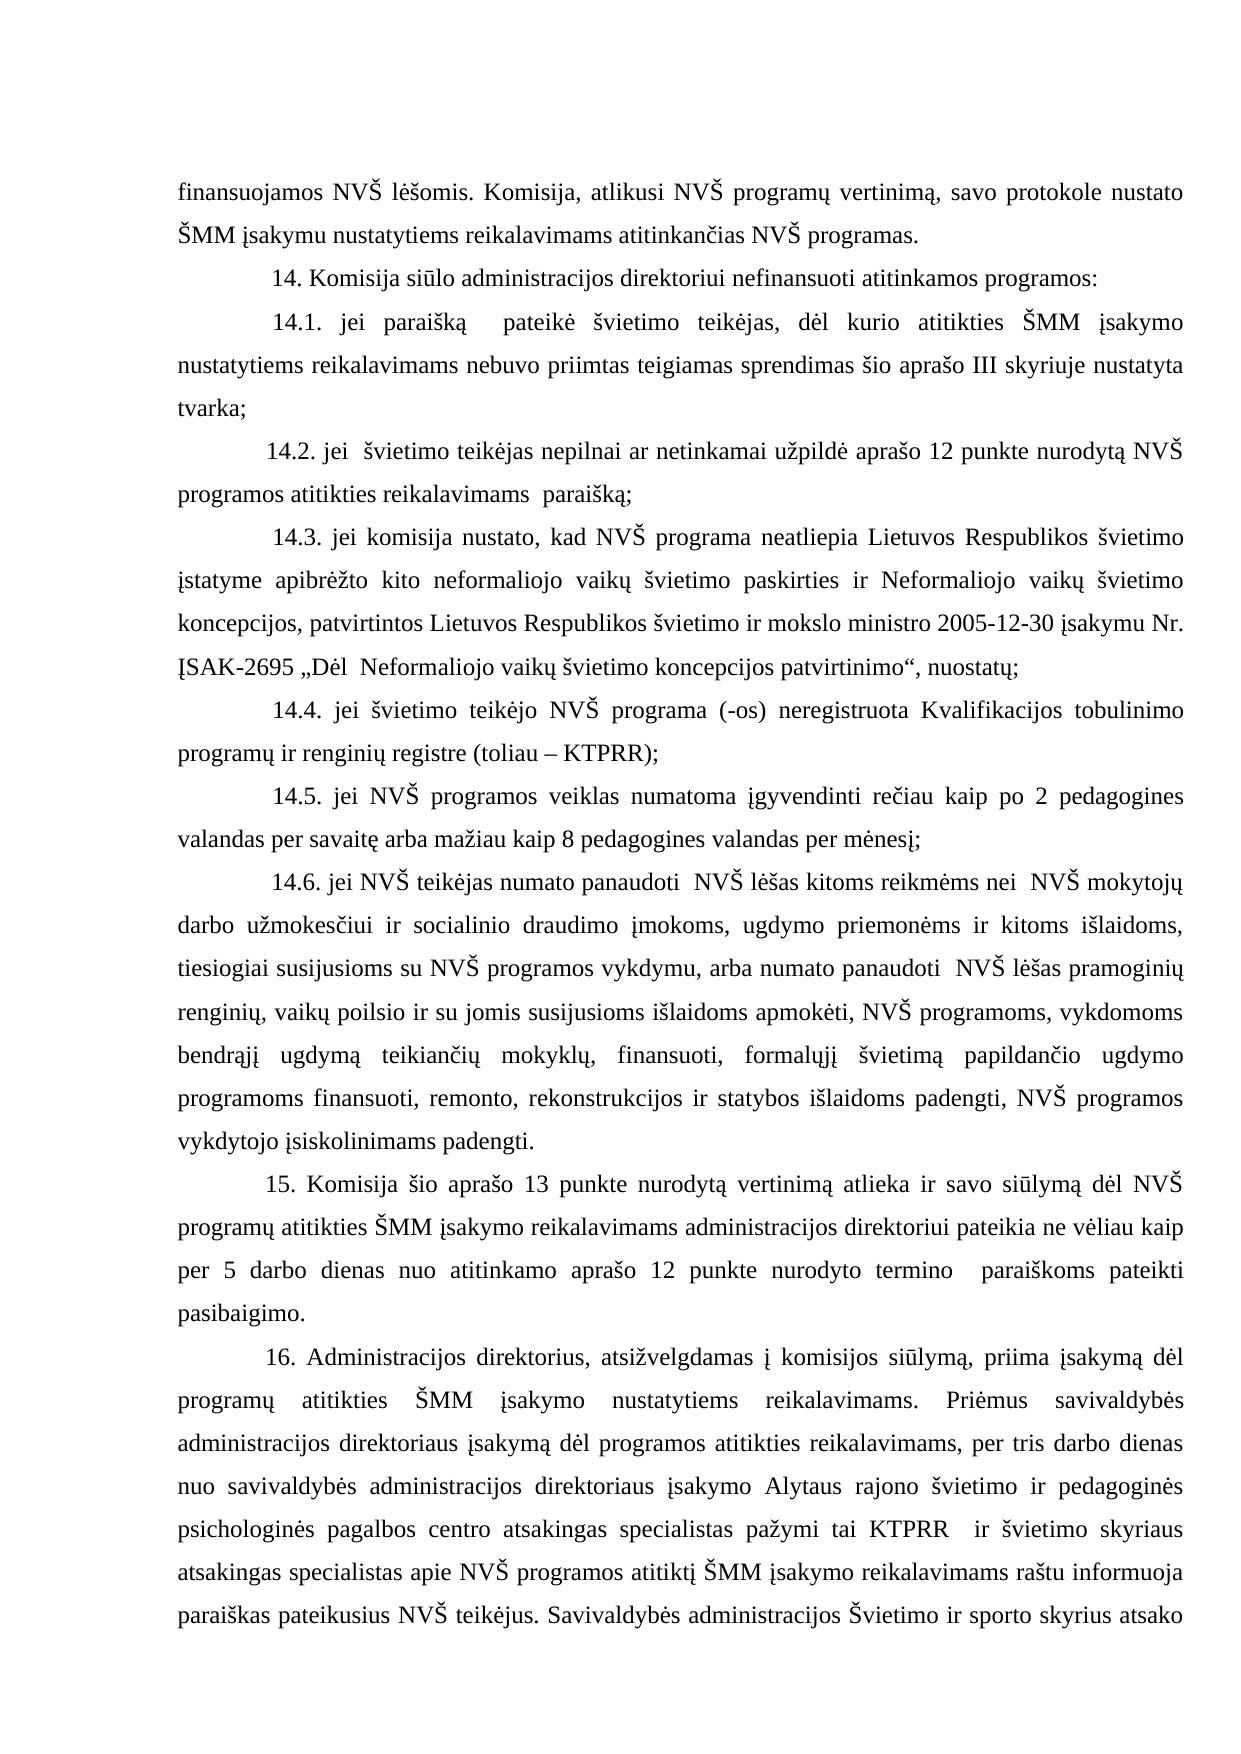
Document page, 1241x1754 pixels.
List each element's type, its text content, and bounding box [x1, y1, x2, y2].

text 15. Komisija šio aprašo 13 punkte nurodytą vertinimą atlieka ir savo siūlymą dėl NVŠ programų atitikties ŠMM įsakymo reikalavimams administracijos direktoriui pateikia ne vėliau kaip per 5 darbo dienas nuo atitinkamo aprašo 12 punkte nurodyto termino paraiškoms pateikti pasibaigimo. [177, 1169, 1185, 1327]
text finansuojamos NVŠ lėšomis. Komisija, atlikusi NVŠ programų vertinimą, savo protokole nustato ŠMM įsakymu nustatytiems reikalavimams atitinkančias NVŠ programas. [177, 177, 1185, 249]
text 14. Komisija siūlo administracijos direktoriui nefinansuoti atitinkamos programos: [177, 263, 1185, 292]
text 14.3. jei komisija nustato, kad NVŠ programa neatliepia Lietuvos Respublikos švietimo įstatyme apibrėžto kito neformaliojo vaikų švietimo paskirties ir Neformaliojo vaikų švietimo koncepcijos, patvirtintos Lietuvos Respublikos švietimo ir mokslo ministro 2005-12-30 įsakymu Nr. ĮSAK-2695 „Dėl Neformaliojo vaikų švietimo koncepcijos patvirtinimo“, nuostatų; [177, 522, 1185, 680]
text 14.4. jei švietimo teikėjo NVŠ programa (-os) neregistruota Kvalifikacijos tobulinimo programų ir renginių registre (toliau – KTPRR); [177, 695, 1185, 767]
text 14.1. jei paraišką pateikė švietimo teikėjas, dėl kurio atitikties ŠMM įsakymo nustatytiems reikalavimams nebuvo priimtas teigiamas sprendimas šio aprašo III skyriuje nustatyta tvarka; [177, 307, 1185, 422]
text 14.6. jei NVŠ teikėjas numato panaudoti NVŠ lėšas kitoms reikmėms nei NVŠ mokytojų darbo užmokesčiui ir socialinio draudimo įmokoms, ugdymo priemonėms ir kitoms išlaidoms, tiesiogiai susijusioms su NVŠ programos vykdymu, arba numato panaudoti NVŠ lėšas pramoginių renginių, vaikų poilsio ir su jomis susijusioms išlaidoms apmokėti, NVŠ programoms, vykdomoms bendrąjį ugdymą teikiančių mokyklų, finansuoti, formalųjį švietimą papildančio ugdymo programoms finansuoti, remonto, rekonstrukcijos ir statybos išlaidoms padengti, NVŠ programos vykdytojo įsiskolinimams padengti. [177, 867, 1185, 1155]
text 14.5. jei NVŠ programos veiklas numatoma įgyvendinti rečiau kaip po 2 pedagogines valandas per savaitę arba mažiau kaip 8 pedagogines valandas per mėnesį; [177, 781, 1185, 853]
text 14.2. jei švietimo teikėjas nepilnai ar netinkamai užpildė aprašo 12 punkte nurodytą NVŠ programos atitikties reikalavimams paraišką; [177, 436, 1185, 508]
text 16. Administracijos direktorius, atsižvelgdamas į komisijos siūlymą, priima įsakymą dėl programų atitikties ŠMM įsakymo nustatytiems reikalavimams. Priėmus savivaldybės administracijos direktoriaus įsakymą dėl programos atitikties reikalavimams, per tris darbo dienas nuo savivaldybės administracijos direktoriaus įsakymo Alytaus rajono švietimo ir pedagoginės psichologinės pagalbos centro atsakingas specialistas pažymi tai KTPRR ir švietimo skyriaus atsakingas specialistas apie NVŠ programos atitiktį ŠMM įsakymo reikalavimams raštu informuoja paraiškas pateikusius NVŠ teikėjus. Savivaldybės administracijos Švietimo ir sporto skyrius atsako [177, 1342, 1185, 1629]
